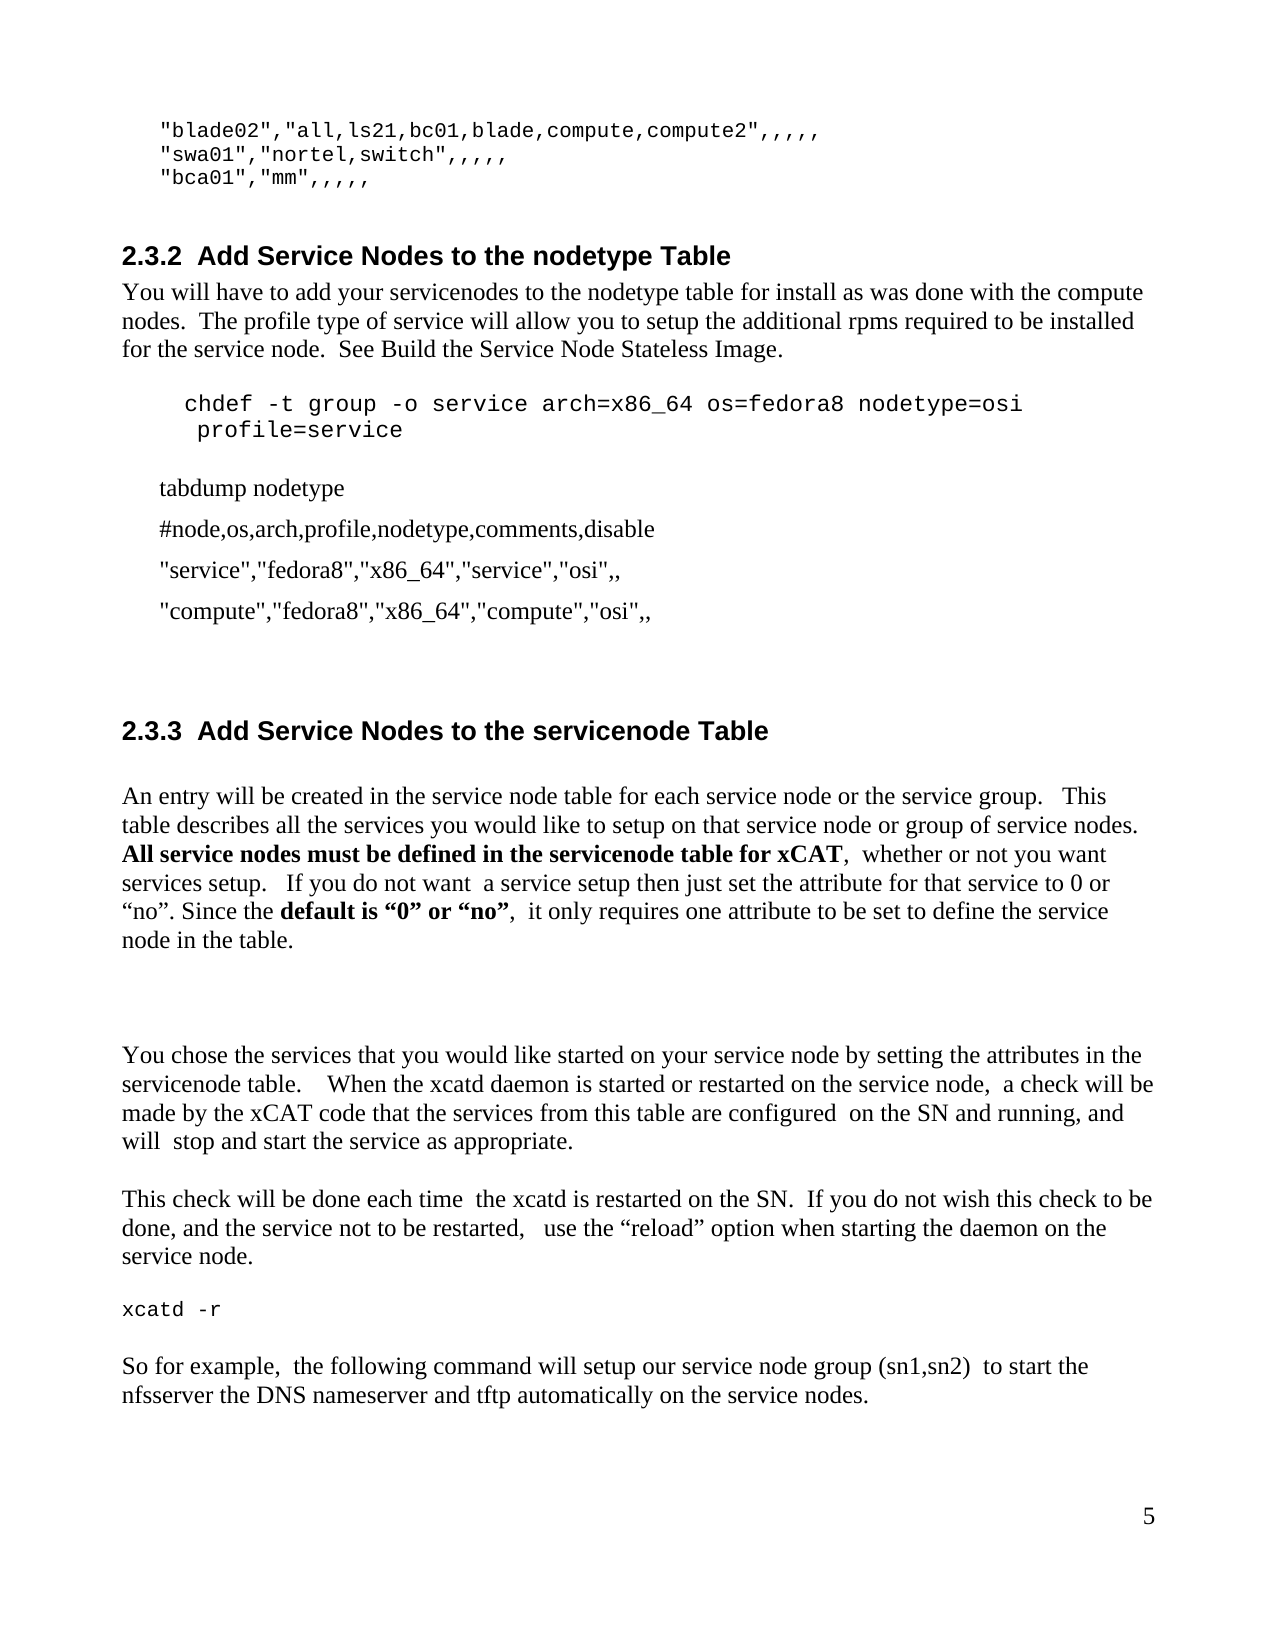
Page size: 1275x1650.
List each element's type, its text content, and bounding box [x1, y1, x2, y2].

text tabdump nodetype [159, 473, 1155, 501]
text chdef -t group -o service arch=x86_64 os=fedora8 nodetype=osi profile=service [159, 392, 1155, 444]
text "compute","fedora8","x86_64","compute","osi",, [159, 596, 1155, 625]
text So for example, the following command will setup our service node group (sn1,sn2) to start the nfsserver the DNS nameserver and tftp automatically on the service nodes. [122, 1351, 1155, 1409]
text "swa01","nortel,switch",,,,, [159, 144, 1155, 167]
text You will have to add your servicenodes to the nodetype table for install as was done with the compute nodes. The profile type of service will allow you to setup the additional rpms required to be installed for the service node. See Build the Service Node Stateless Image. [122, 277, 1155, 363]
text xcatd -r [122, 1299, 1155, 1322]
text An entry will be created in the service node table for each service node or the service group. This table describes all the services you would like to setup on that service node or group of service nodes. All service nodes must be defined in the servicenode table for xCAT, whether or not you want services setup. If you do not want a service setup then just set the attribute for that service to 0 or “no”. Since the default is “0” or “no”, it only requires one attribute to be set to define the service node in the table. [122, 781, 1155, 954]
text This check will be done each time the xcatd is restarted on the SN. If you do not wish this check to be done, and the service not to be restarted, use the “reload” option when starting the daemon on the service node. [122, 1184, 1155, 1270]
text #node,os,arch,profile,nodetype,comments,disable [159, 514, 1155, 543]
text You chose the services that you would like started on your service node by setting the attributes in the servicenode table. When the xcatd daemon is started or restarted on the service node, a check will be made by the xCAT code that the services from this table are configured on the SN and running, and will stop and start the service as appropriate. [122, 1040, 1155, 1155]
text "blade02","all,ls21,bc01,blade,compute,compute2",,,,, [159, 120, 1155, 144]
text "bca01","mm",,,,, [159, 167, 1155, 191]
subtitle Add Service Nodes to the nodetype Table [122, 239, 1155, 271]
text "service","fedora8","x86_64","service","osi",, [159, 555, 1155, 584]
subtitle Add Service Nodes to the servicenode Table [122, 715, 1155, 746]
